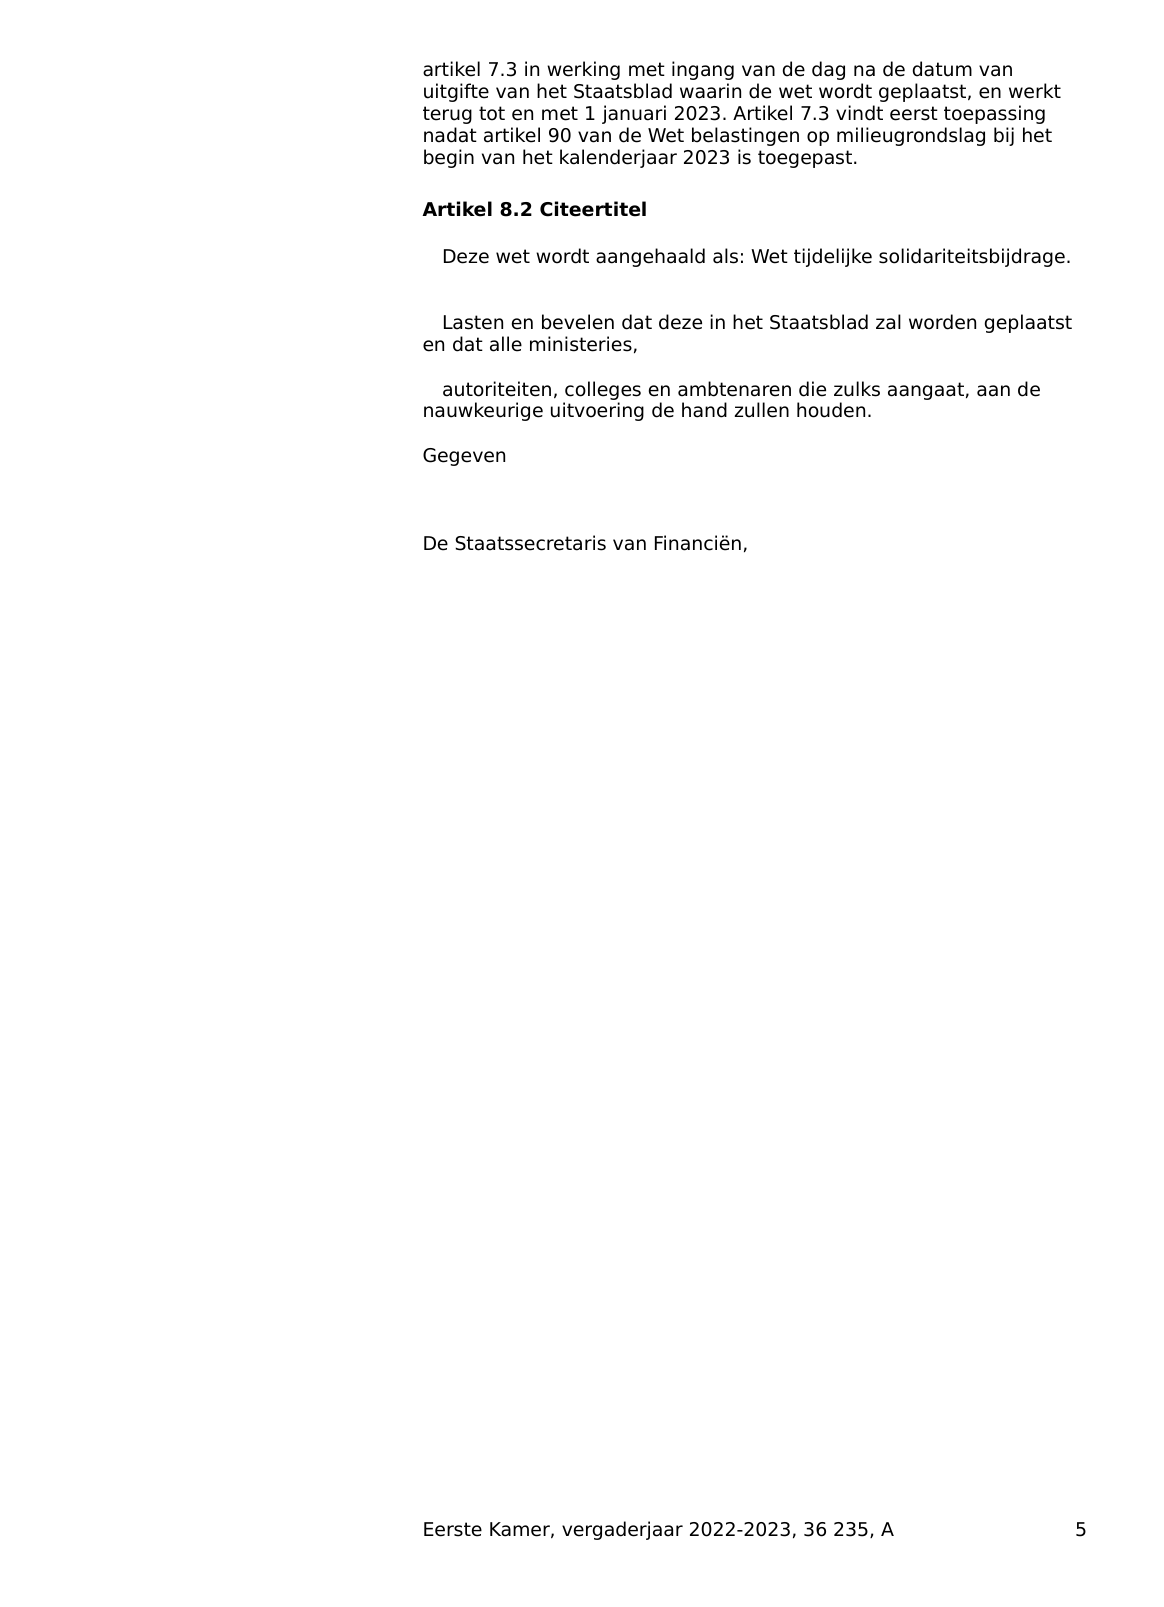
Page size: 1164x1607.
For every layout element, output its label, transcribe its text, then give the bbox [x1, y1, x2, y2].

text artikel 7.3 in werking met ingang van de dag na de datum van uitgifte van het Staatsblad waarin de wet wordt geplaatst, en werkt terug tot en met 1 januari 2023. Artikel 7.3 vindt eerst toepassing nadat artikel 90 van de Wet belastingen op milieugrondslag bij het begin van het kalenderjaar 2023 is toegepast. [422, 59, 1087, 169]
text De Staatssecretaris van Financiën, [422, 533, 1087, 555]
text Deze wet wordt aangehaald als: Wet tijdelijke solidariteitsbijdrage. [422, 246, 1087, 268]
text Lasten en bevelen dat deze in het Staatsblad zal worden geplaatst en dat alle ministeries, [422, 312, 1087, 356]
text Gegeven [422, 444, 1087, 467]
text autoriteiten, colleges en ambtenaren die zulks aangaat, aan de nauwkeurige uitvoering de hand zullen houden. [422, 378, 1087, 422]
subtitle Artikel 8.2 Citeertitel [422, 199, 1087, 221]
